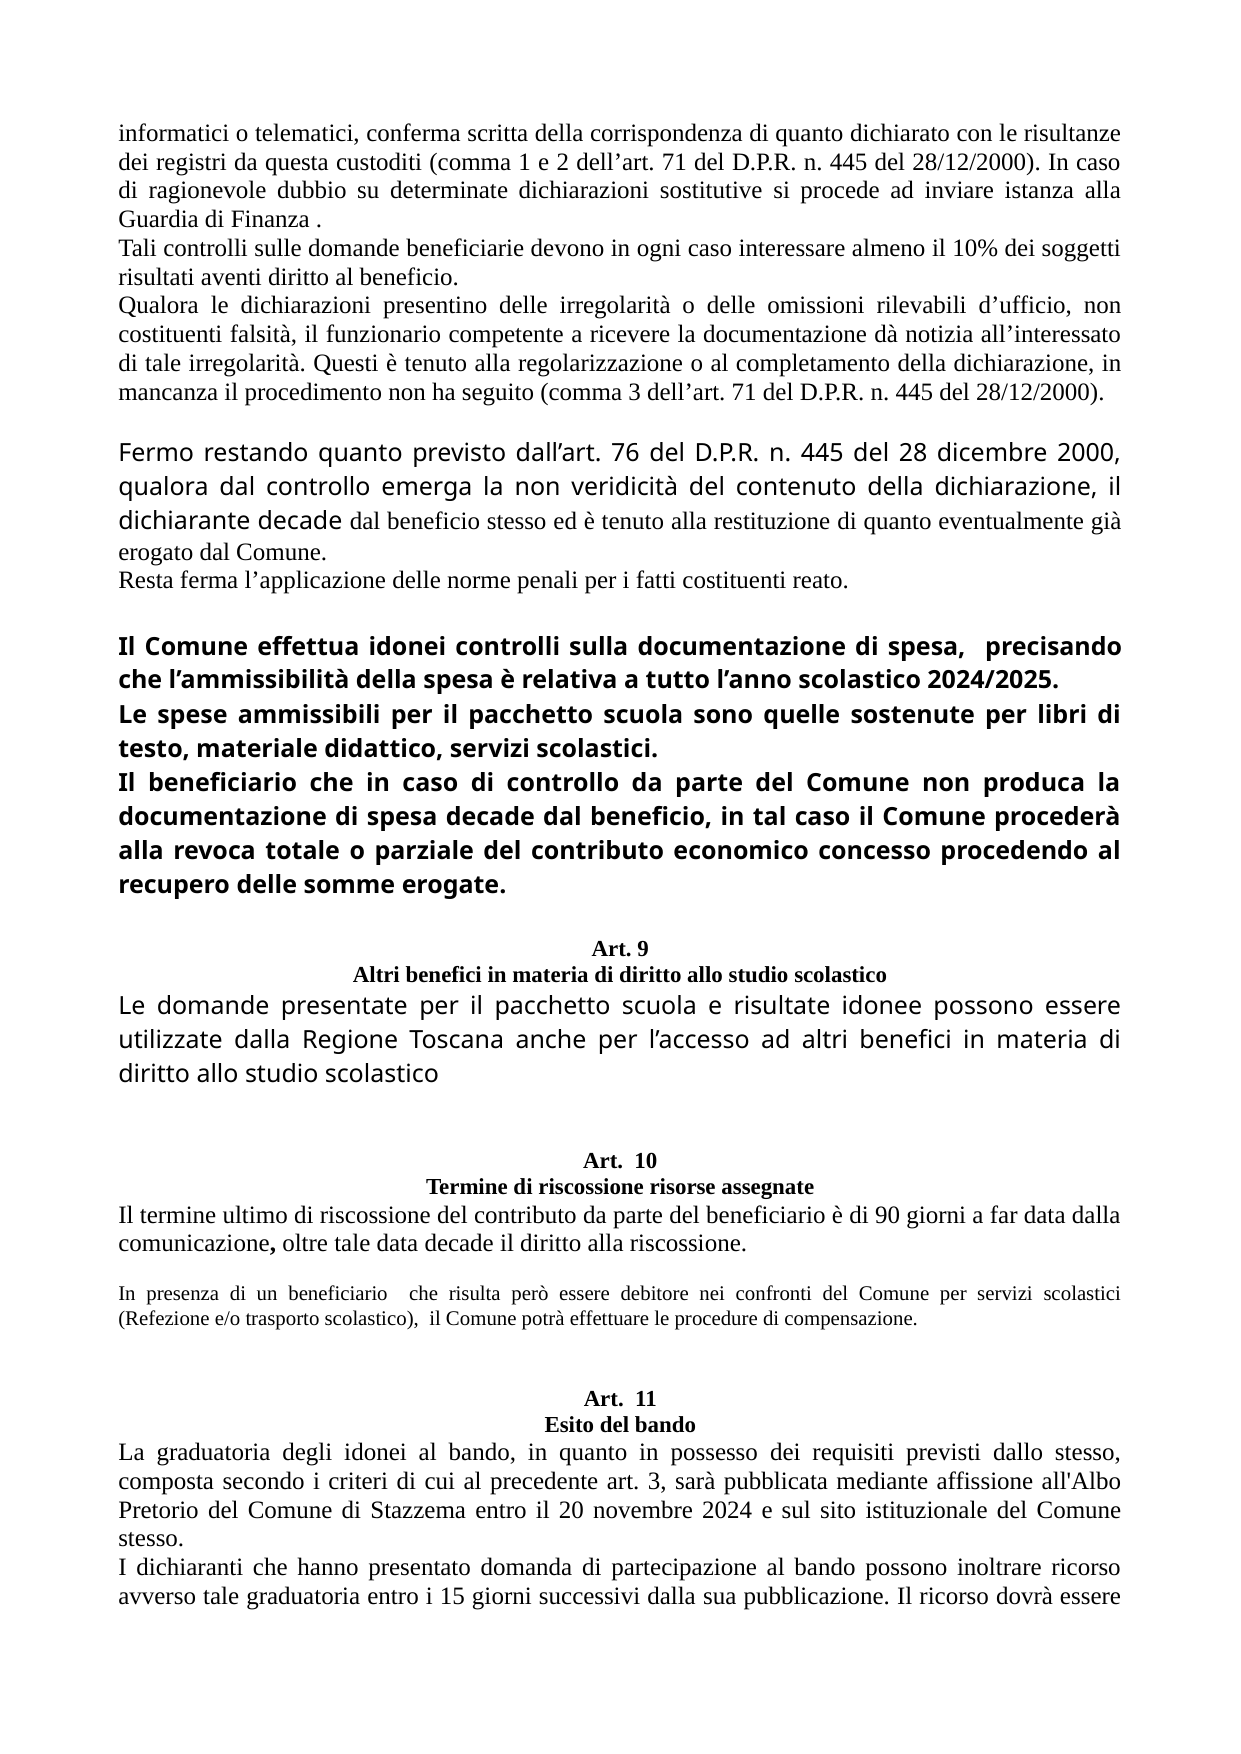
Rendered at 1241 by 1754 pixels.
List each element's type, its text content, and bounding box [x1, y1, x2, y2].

text Esito del bando [118, 1411, 1122, 1437]
text Qualora le dichiarazioni presentino delle irregolarità o delle omissioni rilevabili d’ufficio, non costituenti falsità, il funzionario competente a ricevere la documentazione dà notizia all’interessato di tale irregolarità. Questi è tenuto alla regolarizzazione o al completamento della dichiarazione, in mancanza il procedimento non ha seguito (comma 3 dell’art. 71 del D.P.R. n. 445 del 28/12/2000). [118, 291, 1122, 406]
text Il Comune effettua idonei controlli sulla documentazione di spesa, precisando che l’ammissibilità della spesa è relativa a tutto l’anno scolastico 2024/2025. [118, 628, 1122, 696]
text Le domande presentate per il pacchetto scuola e risultate idonee possono essere utilizzate dalla Regione Toscana anche per l’accesso ad altri benefici in materia di diritto allo studio scolastico [118, 987, 1122, 1089]
text Resta ferma l’applicazione delle norme penali per i fatti costituenti reato. [118, 565, 1122, 594]
text Tali controlli sulle domande beneficiarie devono in ogni caso interessare almeno il 10% dei soggetti risultati aventi diritto al beneficio. [118, 233, 1122, 291]
text Il beneficiario che in caso di controllo da parte del Comune non produca la documentazione di spesa decade dal beneficio, in tal caso il Comune procederà alla revoca totale o parziale del contributo economico concesso procedendo al recupero delle somme erogate. [118, 764, 1122, 901]
text Art. 11 [118, 1384, 1122, 1411]
text Il termine ultimo di riscossione del contributo da parte del beneficiario è di 90 giorni a far data dalla comunicazione, oltre tale data decade il diritto alla riscossione. [118, 1200, 1122, 1257]
text informatici o telematici, conferma scritta della corrispondenza di quanto dichiarato con le risultanze dei registri da questa custoditi (comma 1 e 2 dell’art. 71 del D.P.R. n. 445 del 28/12/2000). In caso di ragionevole dubbio su determinate dichiarazioni sostitutive si procede ad inviare istanza alla Guardia di Finanza . [118, 118, 1122, 233]
text Le spese ammissibili per il pacchetto scuola sono quelle sostenute per libri di testo, materiale didattico, servizi scolastici. [118, 696, 1122, 764]
text Art. 9 [118, 935, 1122, 961]
text Altri benefici in materia di diritto allo studio scolastico [118, 961, 1122, 987]
text In presenza di un beneficiario che risulta però essere debitore nei confronti del Comune per servizi scolastici (Refezione e/o trasporto scolastico), il Comune potrà effettuare le procedure di compensazione. [118, 1281, 1122, 1329]
text Termine di riscossione risorse assegnate [118, 1173, 1122, 1200]
text La graduatoria degli idonei al bando, in quanto in possesso dei requisiti previsti dallo stesso, composta secondo i criteri di cui al precedente art. 3, sarà pubblicata mediante affissione all'Albo Pretorio del Comune di Stazzema entro il 20 novembre 2024 e sul sito istituzionale del Comune stesso. [118, 1437, 1122, 1552]
text Fermo restando quanto previsto dall’art. 76 del D.P.R. n. 445 del 28 dicembre 2000, qualora dal controllo emerga la non veridicità del contenuto della dichiarazione, il dichiarante decade dal beneficio stesso ed è tenuto alla restituzione di quanto eventualmente già erogato dal Comune. [118, 434, 1122, 565]
text Art. 10 [118, 1147, 1122, 1173]
text I dichiaranti che hanno presentato domanda di partecipazione al bando possono inoltrare ricorso avverso tale graduatoria entro i 15 giorni successivi dalla sua pubblicazione. Il ricorso dovrà essere [118, 1552, 1122, 1610]
